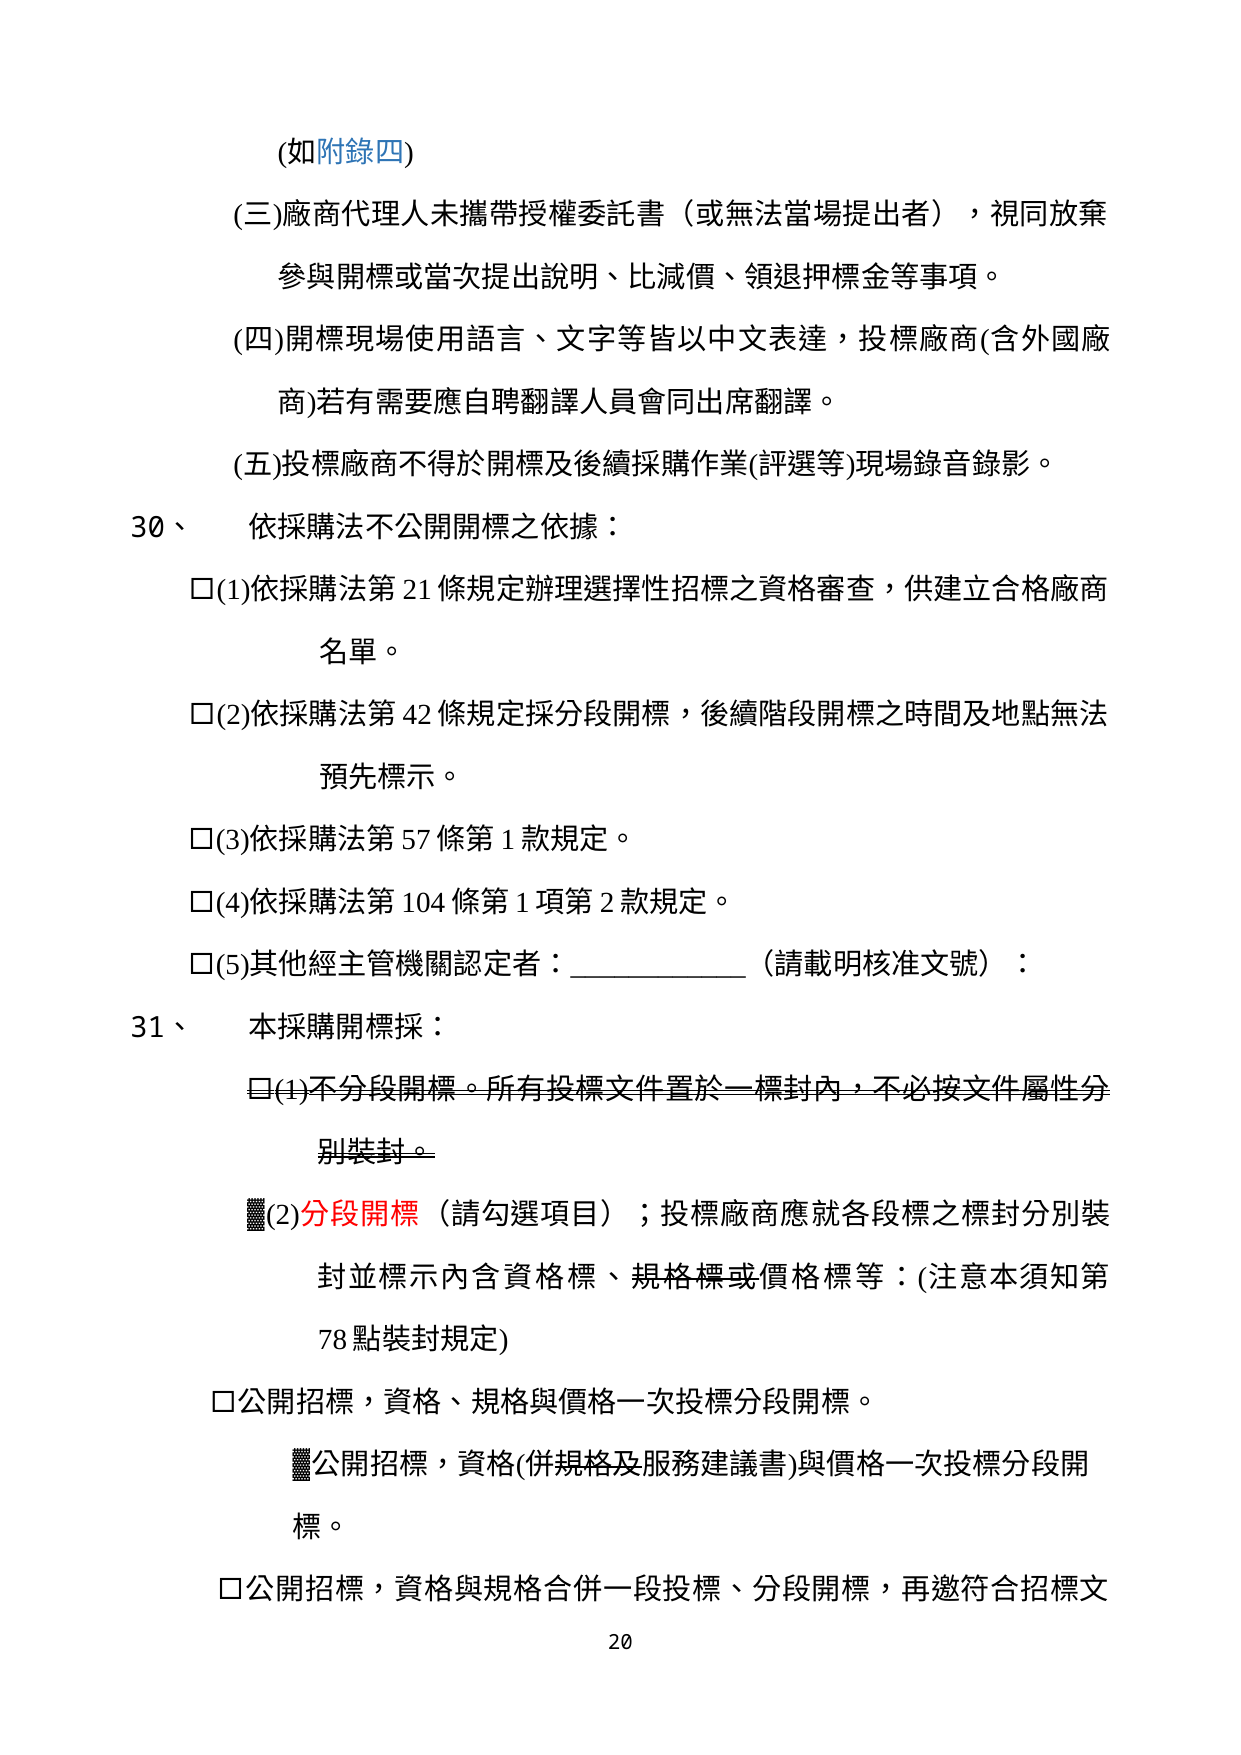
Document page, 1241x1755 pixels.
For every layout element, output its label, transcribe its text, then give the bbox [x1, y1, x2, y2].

text (1)不分段開標。所有投標文件置於一標封內，不必按文件屬性分別裝封。 [247, 1094, 1110, 1170]
list 本採購開標採： [130, 983, 1110, 1045]
text ▓(2)分段開標（請勾選項目）；投標廠商應就各段標之標封分別裝封並標示內含資格標、規格標或價格標等：(注意本須知第78點裝封規定) [247, 1170, 1110, 1358]
text (2)依採購法第42條規定採分段開標，後續階段開標之時間及地點無法預先標示。 [130, 670, 1110, 795]
text (3)依採購法第57條第1款規定。 [130, 795, 1110, 858]
list 依採購法不公開開標之依據： [130, 483, 1110, 545]
text (五)投標廠商不得於開標及後續採購作業(評選等)現場錄音錄影。 [233, 420, 1110, 483]
text 公開招標，資格與規格合併一段投標、分段開標，再邀符合招標文 [130, 1545, 1110, 1608]
text (1)不分段開標。所有投標文件置於一標封內，不必按文件屬性分別裝封。 [247, 1045, 1110, 1090]
text (4)依採購法第104條第1項第2款規定。 [130, 858, 1110, 920]
text (四)開標現場使用語言、文字等皆以中文表達，投標廠商(含外國廠商)若有需要應自聘翻譯人員會同出席翻譯。 [233, 295, 1110, 420]
text (1)依採購法第21條規定辦理選擇性招標之資格審查，供建立合格廠商名單。 [130, 545, 1110, 670]
text ▓公開招標，資格(併規格及服務建議書)與價格一次投標分段開 [292, 1420, 1110, 1483]
text (三)廠商代理人未攜帶授權委託書（或無法當場提出者），視同放棄參與開標或當次提出說明、比減價、領退押標金等事項。 [233, 170, 1110, 295]
text (5)其他經主管機關認定者：____________（請載明核准文號）： [130, 920, 1110, 983]
text 標。 [292, 1483, 1110, 1545]
text 公開招標，資格、規格與價格一次投標分段開標。 [130, 1358, 1110, 1420]
text (二)投標廠商請由負責人或代理人攜帶身分證明文件、授權委託書正本參與開標，並依本機關要求出示之；授權委託書之填寫須明確。(如附錄四) [233, 108, 1110, 170]
